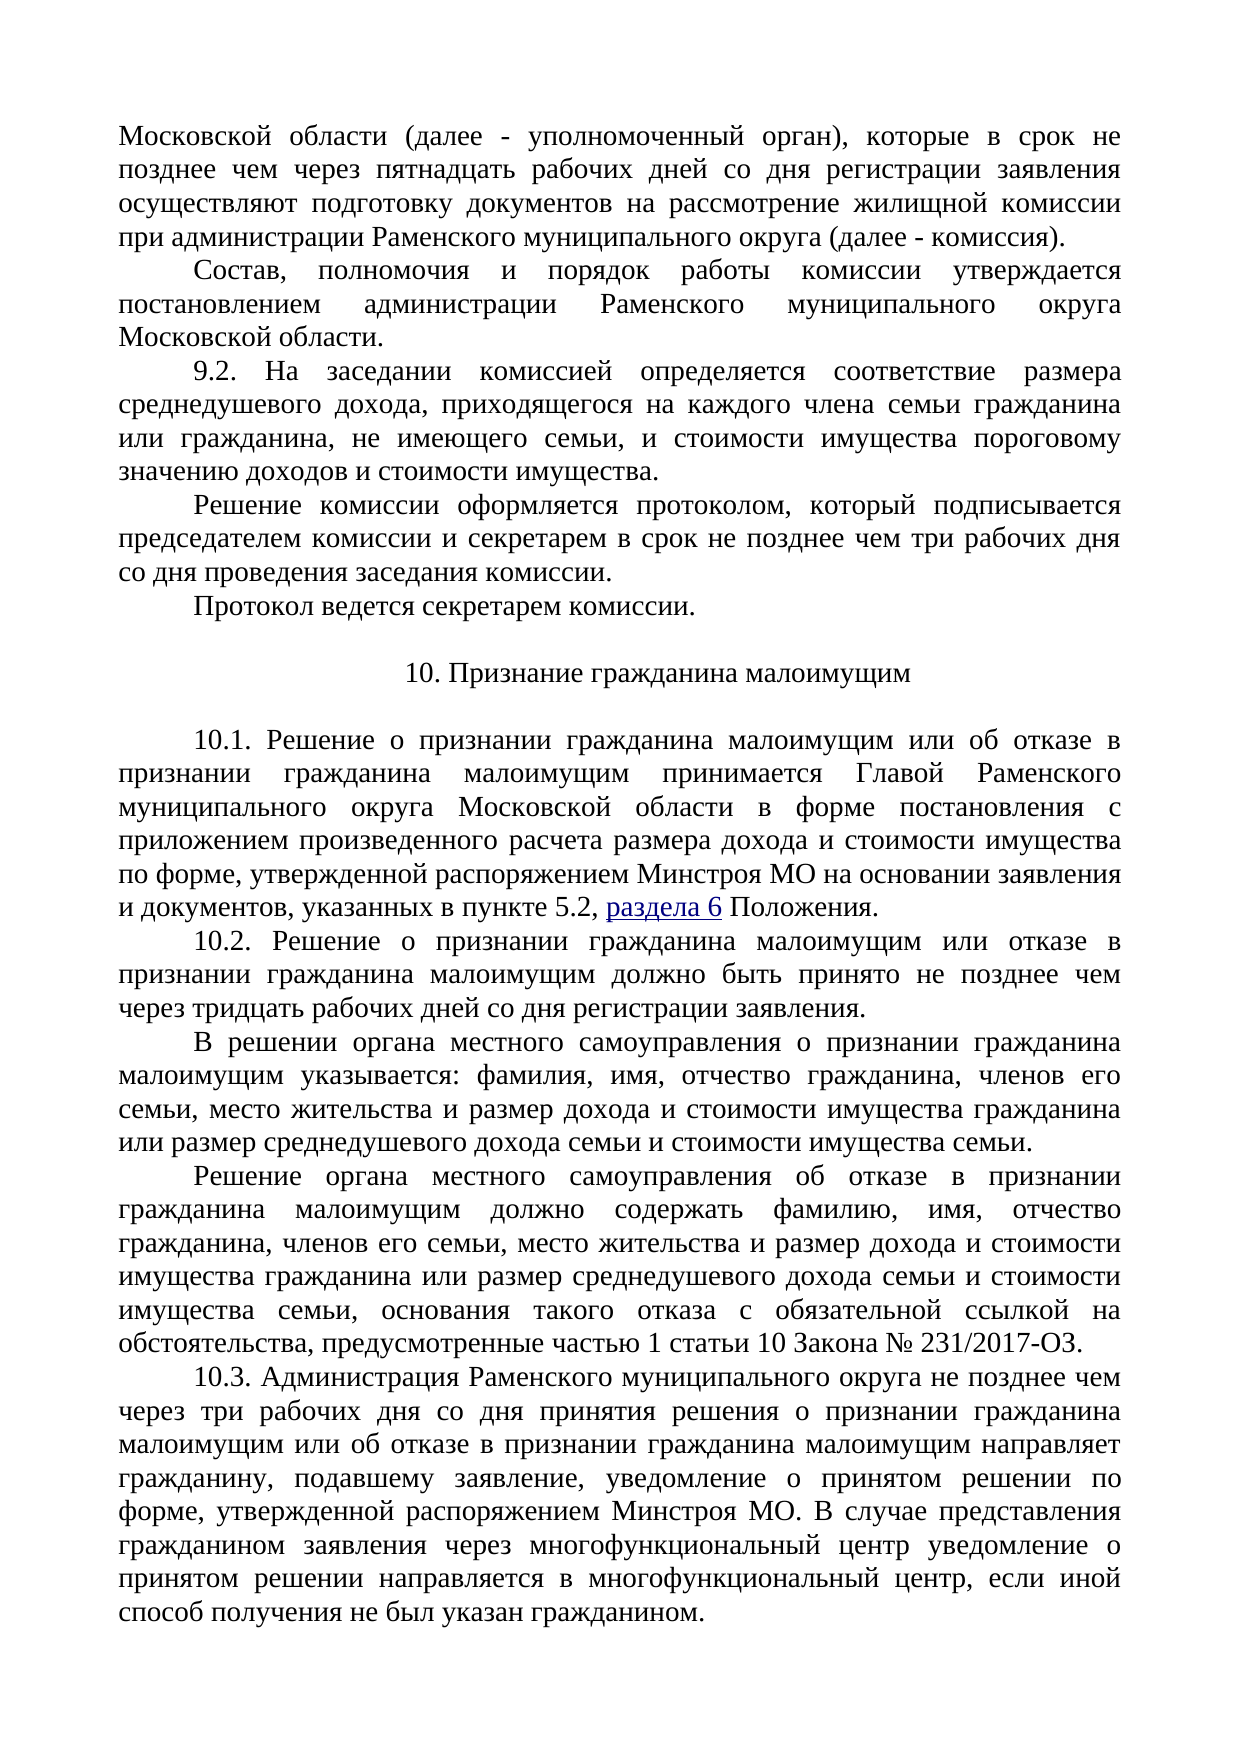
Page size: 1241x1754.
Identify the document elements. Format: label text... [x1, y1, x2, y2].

text Решение комиссии оформляется протоколом, который подписывается председателем комиссии и секретарем в срок не позднее чем три рабочих дня со дня проведения заседания комиссии. [118, 487, 1122, 588]
text 10. Признание гражданина малоимущим [118, 655, 1122, 688]
text Решение органа местного самоуправления об отказе в признании гражданина малоимущим должно содержать фамилию, имя, отчество гражданина, членов его семьи, место жительства и размер дохода и стоимости имущества гражданина или размер среднедушевого дохода семьи и стоимости имущества семьи, основания такого отказа с обязательной ссылкой на обстоятельства, предусмотренные частью 1 статьи 10 Закона № 231/2017-ОЗ. [118, 1158, 1122, 1359]
text 10.2. Решение о признании гражданина малоимущим или отказе в признании гражданина малоимущим должно быть принято не позднее чем через тридцать рабочих дней со дня регистрации заявления. [118, 923, 1122, 1024]
text Состав, полномочия и порядок работы комиссии утверждается постановлением администрации Раменского муниципального округа Московской области. [118, 252, 1122, 353]
text 10.1. Решение о признании гражданина малоимущим или об отказе в признании гражданина малоимущим принимается Главой Раменского муниципального округа Московской области в форме постановления с приложением произведенного расчета размера дохода и стоимости имущества по форме, утвержденной распоряжением Минстроя МО на основании заявления и документов, указанных в пункте 5.2, раздела 6 Положения. [118, 722, 1122, 923]
text 9.2. На заседании комиссией определяется соответствие размера среднедушевого дохода, приходящегося на каждого члена семьи гражданина или гражданина, не имеющего семьи, и стоимости имущества пороговому значению доходов и стоимости имущества. [118, 353, 1122, 487]
text В решении органа местного самоуправления о признании гражданина малоимущим указывается: фамилия, имя, отчество гражданина, членов его семьи, место жительства и размер дохода и стоимости имущества гражданина или размер среднедушевого дохода семьи и стоимости имущества семьи. [118, 1024, 1122, 1158]
text Протокол ведется секретарем комиссии. [118, 588, 1122, 621]
text Московской области (далее - уполномоченный орган), которые в срок не позднее чем через пятнадцать рабочих дней со дня регистрации заявления осуществляют подготовку документов на рассмотрение жилищной комиссии при администрации Раменского муниципального округа (далее - комиссия). [118, 118, 1122, 252]
text 10.3. Администрация Раменского муниципального округа не позднее чем через три рабочих дня со дня принятия решения о признании гражданина малоимущим или об отказе в признании гражданина малоимущим направляет гражданину, подавшему заявление, уведомление о принятом решении по форме, утвержденной распоряжением Минстроя МО. В случае представления гражданином заявления через многофункциональный центр уведомление о принятом решении направляется в многофункциональный центр, если иной способ получения не был указан гражданином. [118, 1359, 1122, 1627]
